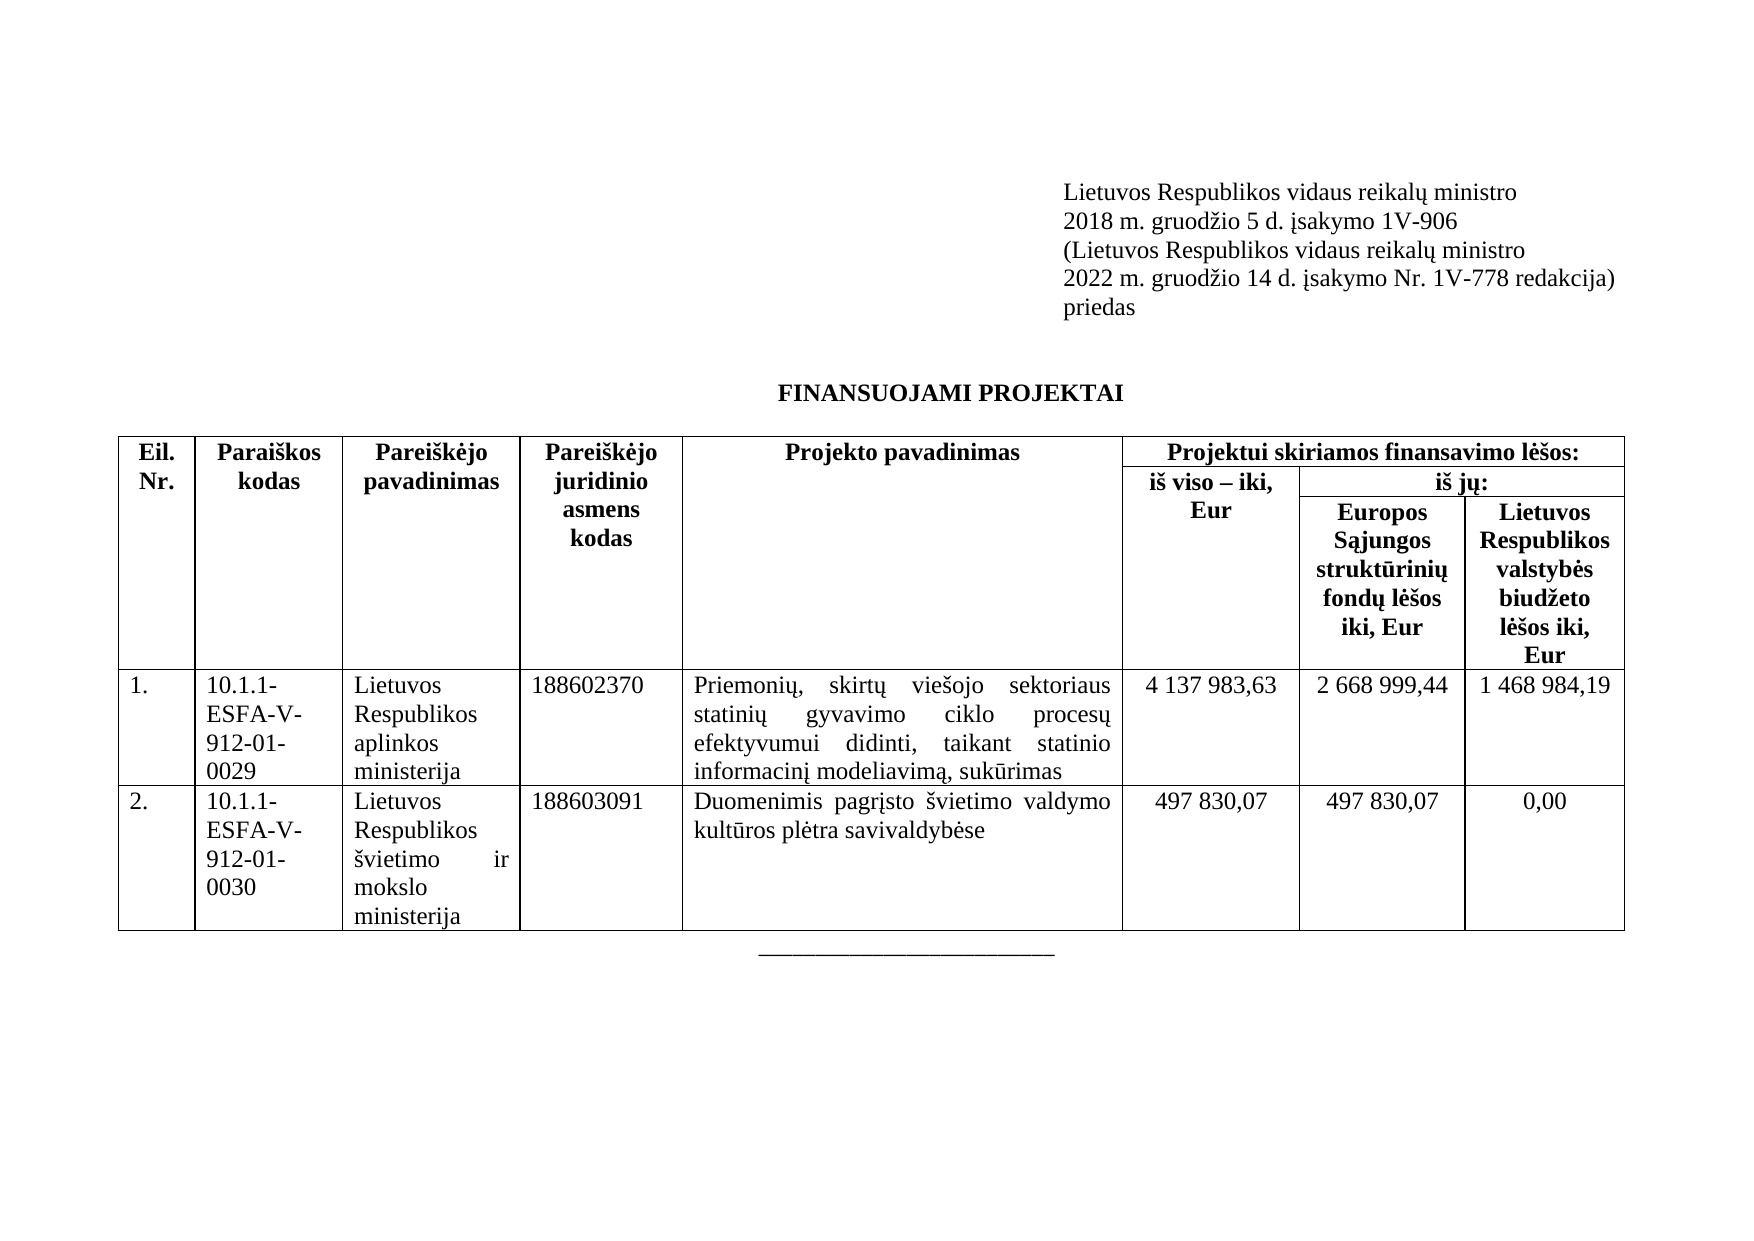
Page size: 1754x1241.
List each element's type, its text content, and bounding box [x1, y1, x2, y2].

table_cell Lietuvos Respublikos švietimo ir mokslo ministerija [343, 786, 519, 930]
table_cell 1 468 984,19 [1466, 670, 1624, 785]
table_cell 10.1.1-ESFA-V-912-01-0029 [196, 670, 342, 785]
table_cell Duomenimis pagrįsto švietimo valdymo kultūros plėtra savivaldybėse [683, 786, 1122, 930]
table_header Eil. Nr. [119, 437, 194, 669]
table_cell 497 830,07 [1300, 786, 1464, 930]
table_cell iš jų: [1300, 467, 1624, 496]
table_cell Europos Sąjungos struktūrinių fondų lėšos iki, Eur [1300, 497, 1464, 669]
text 2022 m. gruodžio 14 d. įsakymo Nr. 1V-778 redakcija) [1063, 263, 1695, 292]
table_cell 188602370 [521, 670, 682, 785]
table_header Paraiškos kodas [196, 437, 342, 669]
table_cell 497 830,07 [1123, 786, 1299, 930]
table_header Pareiškėjo pavadinimas [343, 437, 519, 669]
table_cell Lietuvos Respublikos aplinkos ministerija [343, 670, 519, 785]
text priedas [1063, 292, 1695, 321]
table_cell Priemonių, skirtų viešojo sektoriaus statinių gyvavimo ciklo procesų efektyvumui didinti, taikant statinio informacinį modeliavimą, sukūrimas [683, 670, 1122, 785]
table_cell 0,00 [1466, 786, 1624, 930]
text __________________________ [118, 931, 1695, 959]
table_cell 2. [119, 786, 194, 930]
text (Lietuvos Respublikos vidaus reikalų ministro [1063, 235, 1695, 263]
text FINANSUOJAMI PROJEKTAI [118, 378, 1695, 407]
table_header Pareiškėjo juridinio asmens kodas [521, 437, 682, 669]
table_cell 188603091 [521, 786, 682, 930]
table_header Projektui skiriamos finansavimo lėšos: [1123, 437, 1624, 466]
table_cell iš viso – iki, Eur [1123, 467, 1299, 669]
table_cell Lietuvos Respublikos valstybės biudžeto lėšos iki, Eur [1466, 497, 1624, 669]
table_header Projekto pavadinimas [683, 437, 1122, 669]
table_cell 1. [119, 670, 194, 785]
table_cell 4 137 983,63 [1123, 670, 1299, 785]
text 2018 m. gruodžio 5 d. įsakymo 1V-906 [1063, 206, 1695, 235]
text Lietuvos Respublikos vidaus reikalų ministro [1063, 177, 1695, 206]
table_cell 2 668 999,44 [1300, 670, 1464, 785]
table_cell 10.1.1-ESFA-V-912-01-0030 [196, 786, 342, 930]
